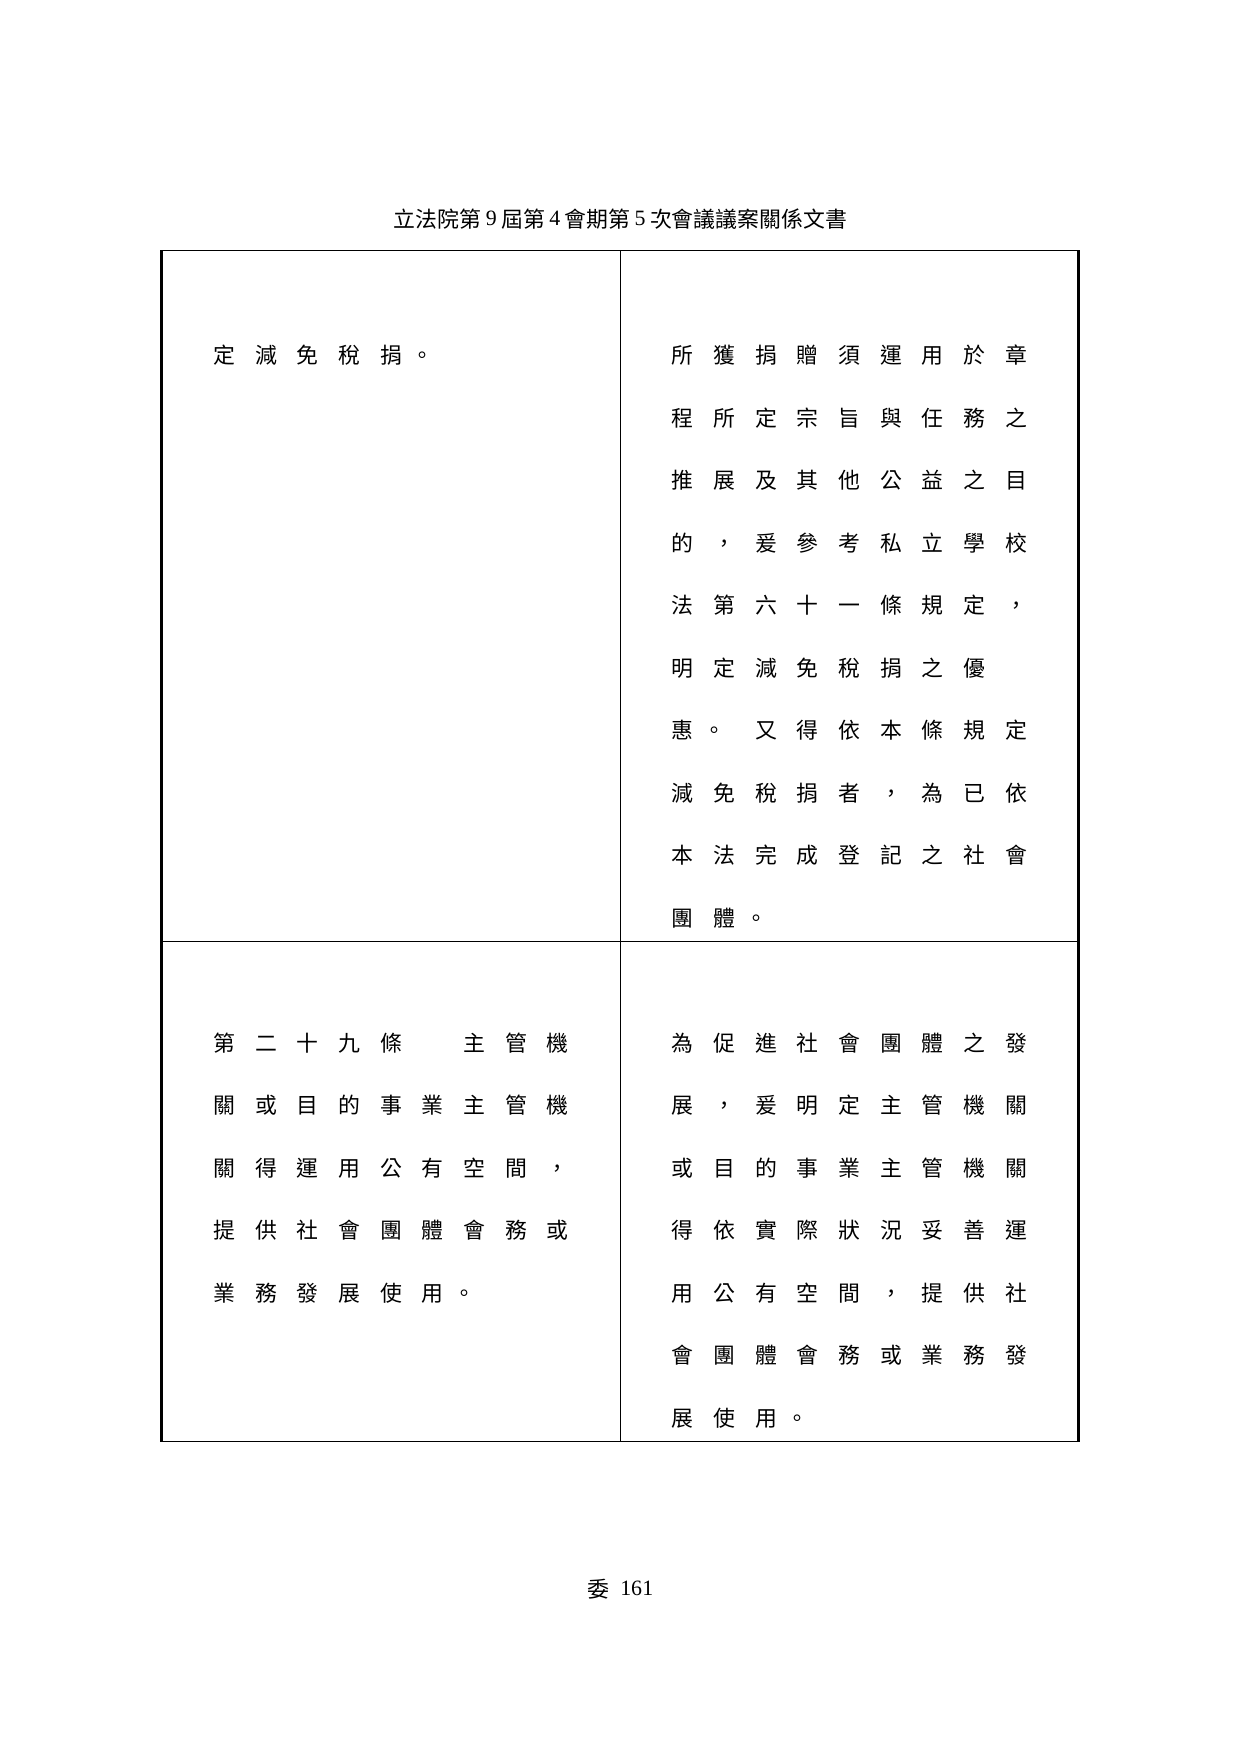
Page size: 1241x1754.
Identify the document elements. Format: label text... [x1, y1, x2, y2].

table_cell 定減免稅捐。 [163, 251, 620, 941]
table_cell 所獲捐贈須運用於章程所定宗旨與任務之推展及其他公益之目的，爰參考私立學校法第六十一條規定，明定減免稅捐之優惠。又得依本條規定減免稅捐者，為已依本法完成登記之社會團體。 [621, 251, 1077, 941]
table_cell 為促進社會團體之發展，爰明定主管機關或目的事業主管機關得依實際狀況妥善運用公有空間，提供社會團體會務或業務發展使用。 [621, 942, 1077, 1441]
table_cell 第二十九條 主管機關或目的事業主管機關得運用公有空間，提供社會團體會務或業務發展使用。 [163, 942, 620, 1441]
